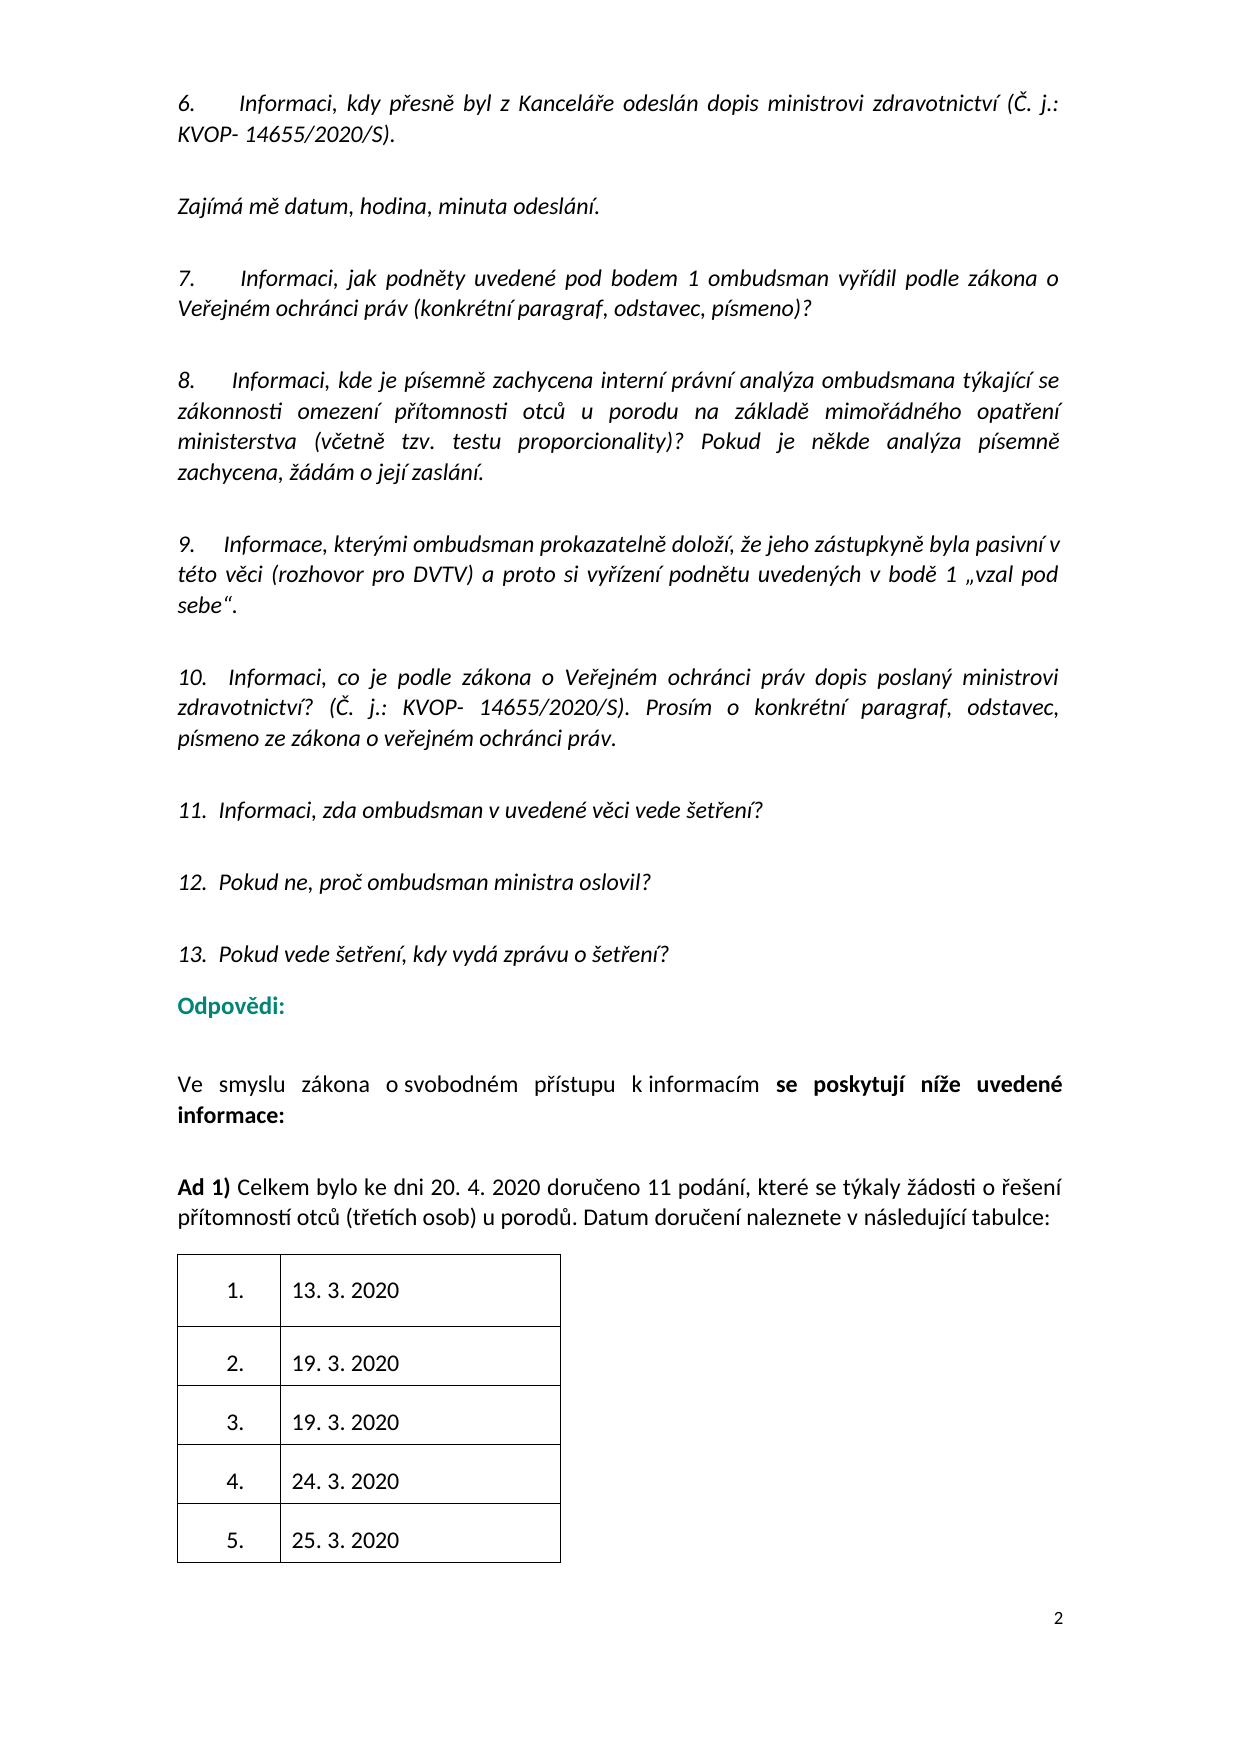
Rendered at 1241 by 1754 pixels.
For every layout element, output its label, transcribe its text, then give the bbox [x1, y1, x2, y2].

text 11. Informaci, zda ombudsman v uvedené věci vede šetření? [177, 795, 1063, 824]
table_cell [178, 1445, 280, 1503]
text Ve smyslu zákona o svobodném přístupu k informacím se poskytují níže uvedené informace: [177, 1069, 1063, 1129]
text 13. Pokud vede šetření, kdy vydá zprávu o šetření? [177, 939, 1063, 968]
table_cell [178, 1386, 280, 1444]
subtitle Odpovědi: [177, 990, 1063, 1021]
text 10. Informaci, co je podle zákona o Veřejném ochránci práv dopis poslaný ministrovi zdravotnictví? (Č. j.: KVOP- 14655/2020/S). Prosím o konkrétní paragraf, odstavec, písmeno ze zákona o veřejném ochránci práv. [177, 662, 1063, 752]
text 8. Informaci, kde je písemně zachycena interní právní analýza ombudsmana týkající se zákonnosti omezení přítomnosti otců u porodu na základě mimořádného opatření ministerstva (včetně tzv. testu proporcionality)? Pokud je někde analýza písemně zachycena, žádám o její zaslání. [177, 366, 1063, 486]
text 7. Informaci, jak podněty uvedené pod bodem 1 ombudsman vyřídil podle zákona o Veřejném ochránci práv (konkrétní paragraf, odstavec, písmeno)? [177, 263, 1063, 323]
text Zajímá mě datum, hodina, minuta odeslání. [177, 191, 1063, 220]
text 9. Informace, kterými ombudsman prokazatelně doloží, že jeho zástupkyně byla pasivní v této věci (rozhovor pro DVTV) a proto si vyřízení podnětu uvedených v bodě 1 „vzal pod sebe“. [177, 529, 1063, 619]
table_header 13. 3. 2020 [281, 1255, 560, 1326]
text 12. Pokud ne, proč ombudsman ministra oslovil? [177, 867, 1063, 896]
text 6. Informaci, kdy přesně byl z Kanceláře odeslán dopis ministrovi zdravotnictví (Č. j.: KVOP- 14655/2020/S). [177, 88, 1063, 148]
table_header [178, 1255, 280, 1326]
table_cell [178, 1504, 280, 1562]
text Ad 1) Celkem bylo ke dni 20. 4. 2020 doručeno 11 podání, které se týkaly žádosti o řešení přítomností otců (třetích osob) u porodů. Datum doručení naleznete v následující tabulce: [177, 1172, 1063, 1232]
table_cell 19. 3. 2020 [281, 1327, 560, 1385]
table_cell 19. 3. 2020 [281, 1386, 560, 1444]
table_cell 24. 3. 2020 [281, 1445, 560, 1503]
table_cell [178, 1327, 280, 1385]
table_cell 25. 3. 2020 [281, 1504, 560, 1562]
